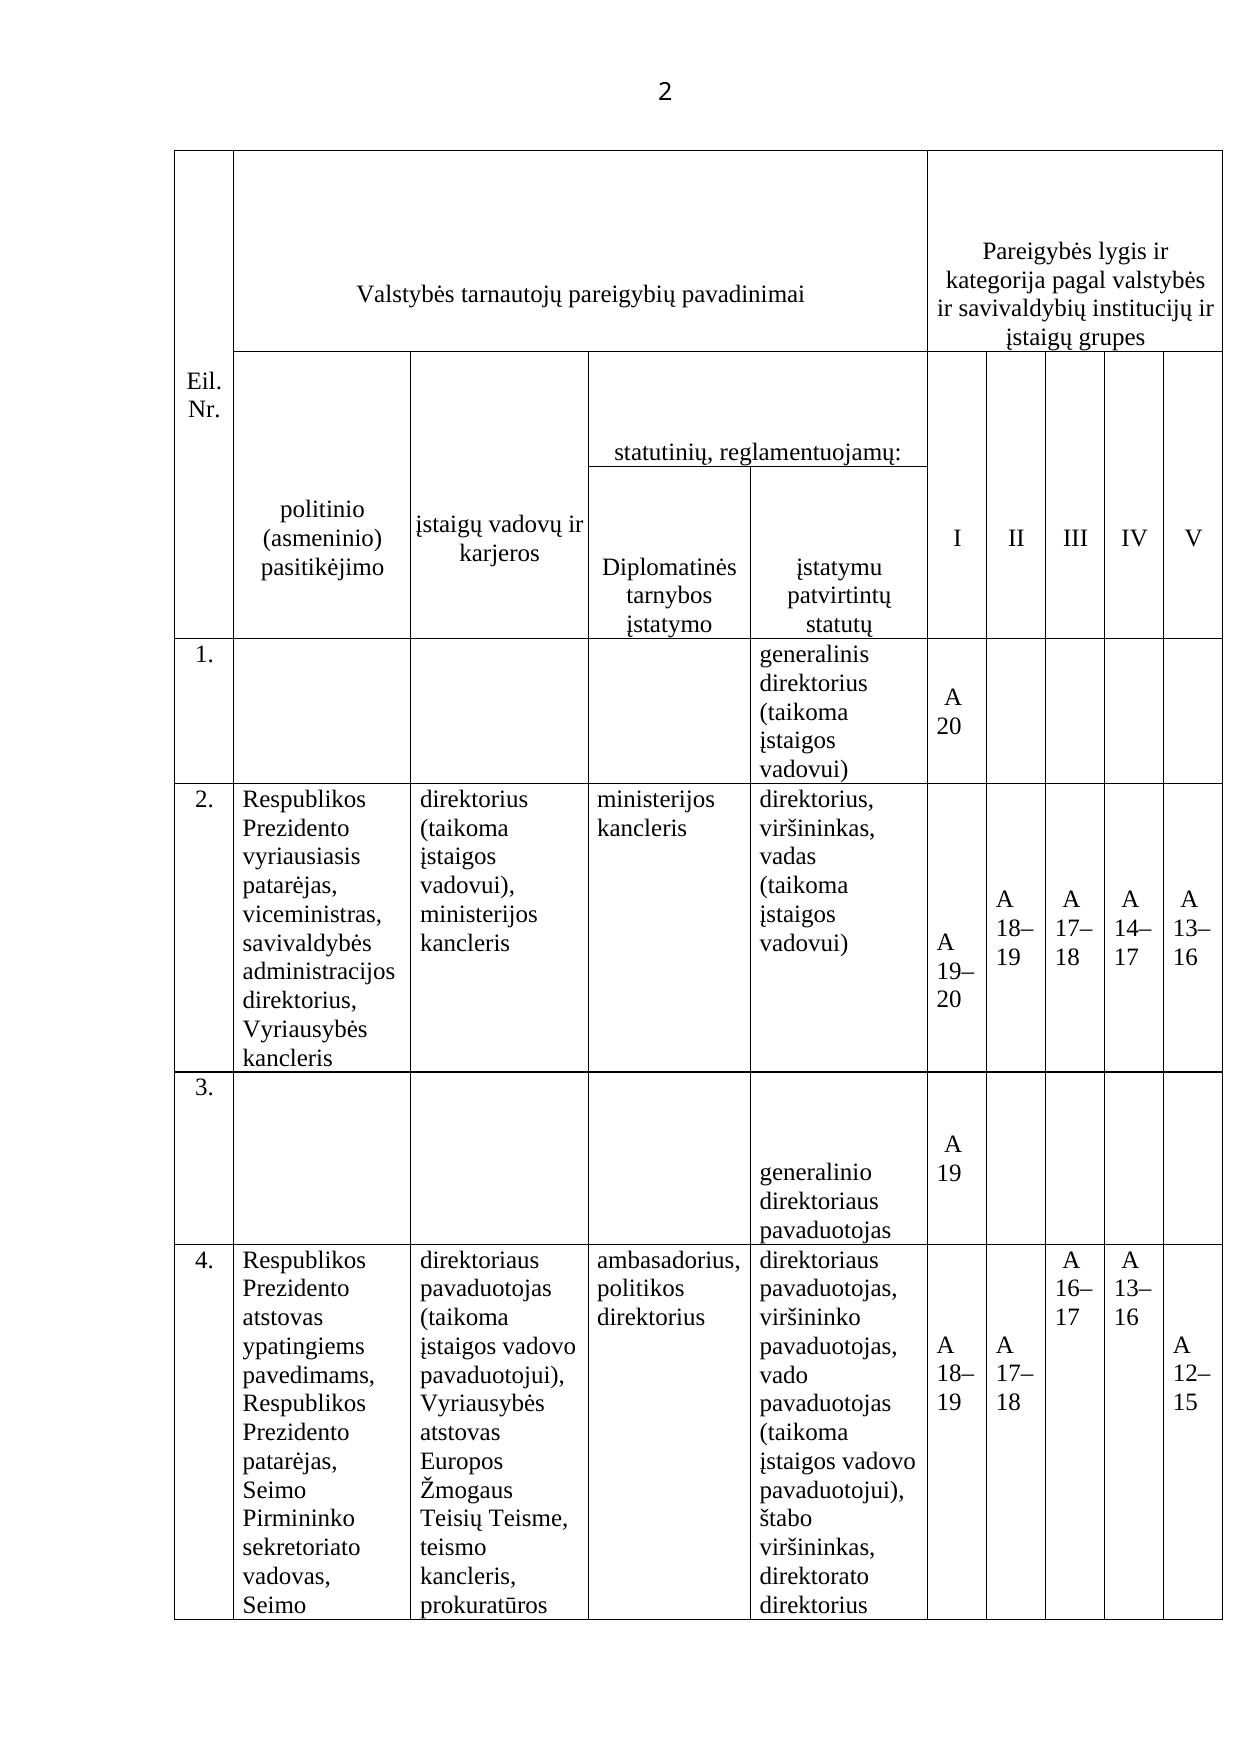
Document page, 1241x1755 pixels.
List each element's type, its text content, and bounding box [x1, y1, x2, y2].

table_cell A 17–18 [987, 1245, 1045, 1618]
table_cell direktorius, viršininkas, vadas (taikoma įstaigos vadovui) [751, 784, 927, 1071]
table_cell 1. [175, 639, 233, 783]
table_cell politinio (asmeninio) pasitikėjimo [234, 352, 410, 638]
table_cell II [987, 352, 1045, 638]
table_header Eil. Nr. [175, 151, 233, 638]
table_cell A 20 [928, 639, 986, 783]
table_cell Respublikos Prezidento atstovas ypatingiems pavedimams, Respublikos Prezidento patarėjas, Seimo Pirmininko sekretoriato vadovas, Seimo [234, 1245, 410, 1618]
table_cell A 19–20 [928, 784, 986, 1071]
table_cell I [928, 352, 986, 638]
table_cell A 19 [928, 1073, 986, 1244]
table_cell ambasadorius, politikos direktorius [589, 1245, 750, 1618]
table_header Pareigybės lygis ir kategorija pagal valstybės ir savivaldybių institucijų ir įstaigų grupes [928, 151, 1222, 351]
table_cell A 17–18 [1046, 784, 1104, 1071]
table_cell direktoriaus pavaduotojas, viršininko pavaduotojas, vado pavaduotojas (taikoma įstaigos vadovo pavaduotojui), štabo viršininkas, direktorato direktorius [751, 1245, 927, 1618]
table_cell A 12–15 [1164, 1245, 1222, 1618]
table_cell A 14–17 [1105, 784, 1163, 1071]
table_cell [411, 639, 588, 783]
table_cell direktoriaus pavaduotojas (taikoma įstaigos vadovo pavaduotojui), Vyriausybės atstovas Europos Žmogaus Teisių Teisme, teismo kancleris, prokuratūros [411, 1245, 588, 1618]
table_cell [1164, 639, 1222, 783]
table_cell A 18–19 [928, 1245, 986, 1618]
table_cell A 13–16 [1164, 784, 1222, 1071]
table_cell 4. [175, 1245, 233, 1618]
table_cell [1164, 1073, 1222, 1244]
table_cell įstatymu patvirtintų statutų [751, 467, 927, 638]
table_cell [1046, 1073, 1104, 1244]
table_cell A 16–17 [1046, 1245, 1104, 1618]
table_cell 3. [175, 1073, 233, 1244]
table_cell [589, 639, 750, 783]
table_cell 2. [175, 784, 233, 1071]
table_cell įstaigų vadovų ir karjeros [411, 352, 588, 638]
table_cell III [1046, 352, 1104, 638]
table_cell [234, 1073, 410, 1244]
table_cell [987, 1073, 1045, 1244]
table_cell [589, 1073, 750, 1244]
table_cell direktorius (taikoma įstaigos vadovui), ministerijos kancleris [411, 784, 588, 1071]
table_cell [411, 1073, 588, 1244]
table_cell Respublikos Prezidento vyriausiasis patarėjas, viceministras, savivaldybės administracijos direktorius, Vyriausybės kancleris [234, 784, 410, 1071]
table_cell [1105, 1073, 1163, 1244]
table_cell [234, 639, 410, 783]
table_cell V [1164, 352, 1222, 638]
table_cell ministerijos kancleris [589, 784, 750, 1071]
table_cell statutinių, reglamentuojamų: [589, 352, 927, 466]
table_cell Diplomatinės tarnybos įstatymo [589, 467, 750, 638]
table_cell [1105, 639, 1163, 783]
table_cell generalinio direktoriaus pavaduotojas [751, 1073, 927, 1244]
table_cell A 13–16 [1105, 1245, 1163, 1618]
table_header Valstybės tarnautojų pareigybių pavadinimai [234, 151, 927, 351]
table_cell [987, 639, 1045, 783]
table_cell A 18–19 [987, 784, 1045, 1071]
table_cell generalinis direktorius (taikoma įstaigos vadovui) [751, 639, 927, 783]
table_cell IV [1105, 352, 1163, 638]
table_cell [1046, 639, 1104, 783]
